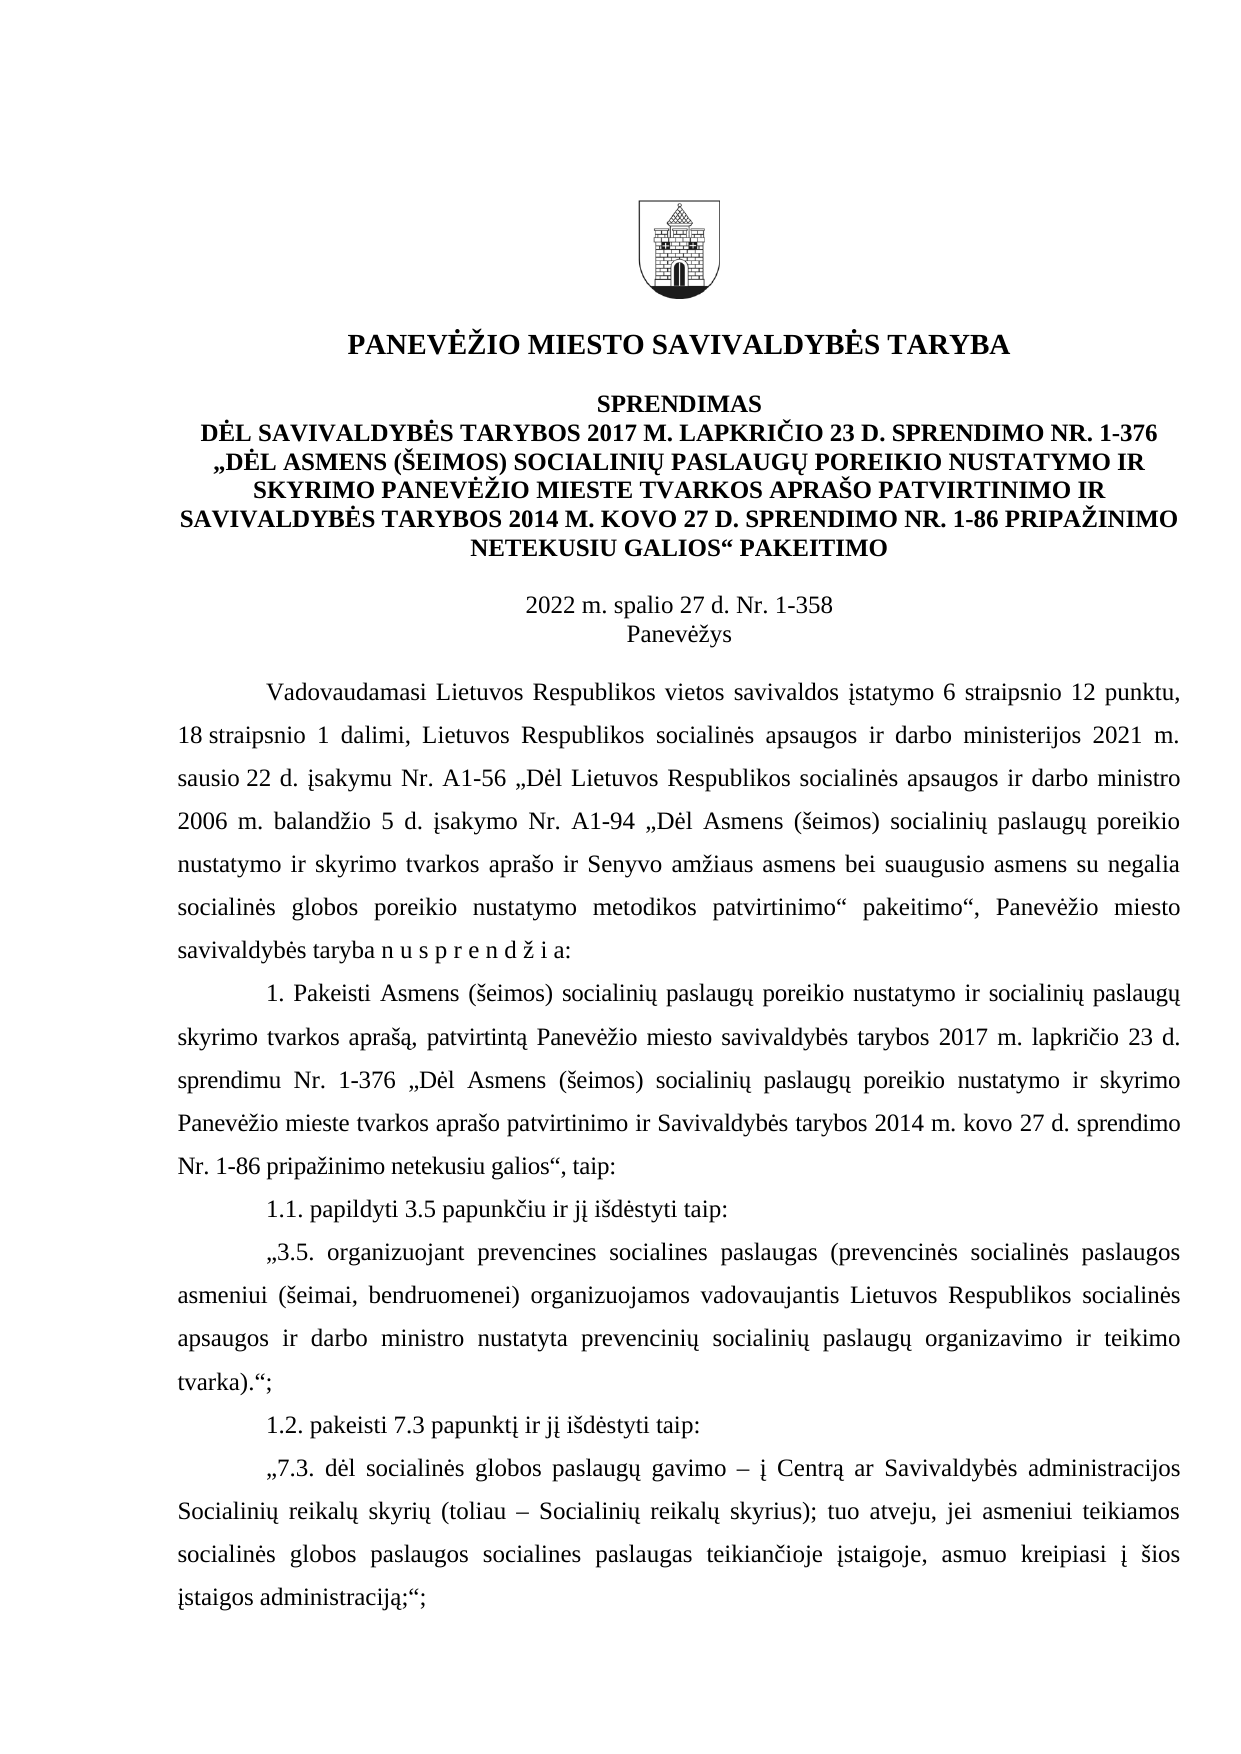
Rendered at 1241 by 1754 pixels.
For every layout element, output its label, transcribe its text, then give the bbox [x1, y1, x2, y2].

text Vadovaudamasi Lietuvos Respublikos vietos savivaldos įstatymo 6 straipsnio 12 punktu, 18 straipsnio 1 dalimi, Lietuvos Respublikos socialinės apsaugos ir darbo ministerijos 2021 m. sausio 22 d. įsakymu Nr. A1-56 „Dėl Lietuvos Respublikos socialinės apsaugos ir darbo ministro 2006 m. balandžio 5 d. įsakymo Nr. A1-94 „Dėl Asmens (šeimos) socialinių paslaugų poreikio nustatymo ir skyrimo tvarkos aprašo ir Senyvo amžiaus asmens bei suaugusio asmens su negalia socialinės globos poreikio nustatymo metodikos patvirtinimo“ pakeitimo“, Panevėžio miesto savivaldybės taryba n u s p r e n d ž i a: [177, 677, 1181, 964]
text 1. Pakeisti Asmens (šeimos) socialinių paslaugų poreikio nustatymo ir socialinių paslaugų skyrimo tvarkos aprašą, patvirtintą Panevėžio miesto savivaldybės tarybos 2017 m. lapkričio 23 d. sprendimu Nr. 1-376 „Dėl Asmens (šeimos) socialinių paslaugų poreikio nustatymo ir skyrimo Panevėžio mieste tvarkos aprašo patvirtinimo ir Savivaldybės tarybos 2014 m. kovo 27 d. sprendimo Nr. 1-86 pripažinimo netekusiu galios“, taip: [177, 978, 1181, 1180]
text 1.2. pakeisti 7.3 papunktį ir jį išdėstyti taip: [177, 1410, 1181, 1438]
text „7.3. dėl socialinės globos paslaugų gavimo – į Centrą ar Savivaldybės administracijos Socialinių reikalų skyrių (toliau – Socialinių reikalų skyrius); tuo atveju, jei asmeniui teikiamos socialinės globos paslaugos socialines paslaugas teikiančioje įstaigoje, asmuo kreipiasi į šios įstaigos administraciją;“; [177, 1453, 1181, 1611]
subtitle SPRENDIMAS [177, 389, 1181, 418]
text 1.1. papildyti 3.5 papunkčiu ir jį išdėstyti taip: [177, 1194, 1181, 1223]
text DĖL SAVIVALDYBĖS TARYBOS 2017 M. LAPKRIČIO 23 D. SPRENDIMO NR. 1-376 „DĖL ASMENS (ŠEIMOS) SOCIALINIŲ PASLAUGŲ POREIKIO NUSTATYMO IR SKYRIMO PANEVĖŽIO MIESTE TVARKOS APRAŠO PATVIRTINIMO IR SAVIVALDYBĖS TARYBOS 2014 M. KOVO 27 D. SPRENDIMO NR. 1-86 PRIPAŽINIMO NETEKUSIU GALIOS“ PAKEITIMO [177, 418, 1181, 562]
text „3.5. organizuojant prevencines socialines paslaugas (prevencinės socialinės paslaugos asmeniui (šeimai, bendruomenei) organizuojamos vadovaujantis Lietuvos Respublikos socialinės apsaugos ir darbo ministro nustatyta prevencinių socialinių paslaugų organizavimo ir teikimo tvarka).“; [177, 1237, 1181, 1395]
text 2022 m. spalio 27 d. Nr. 1-358 [177, 590, 1181, 619]
text PANEVĖŽIO MIESTO SAVIVALDYBĖS TARYBA [177, 327, 1181, 360]
subtitle Panevėžys [177, 619, 1181, 648]
